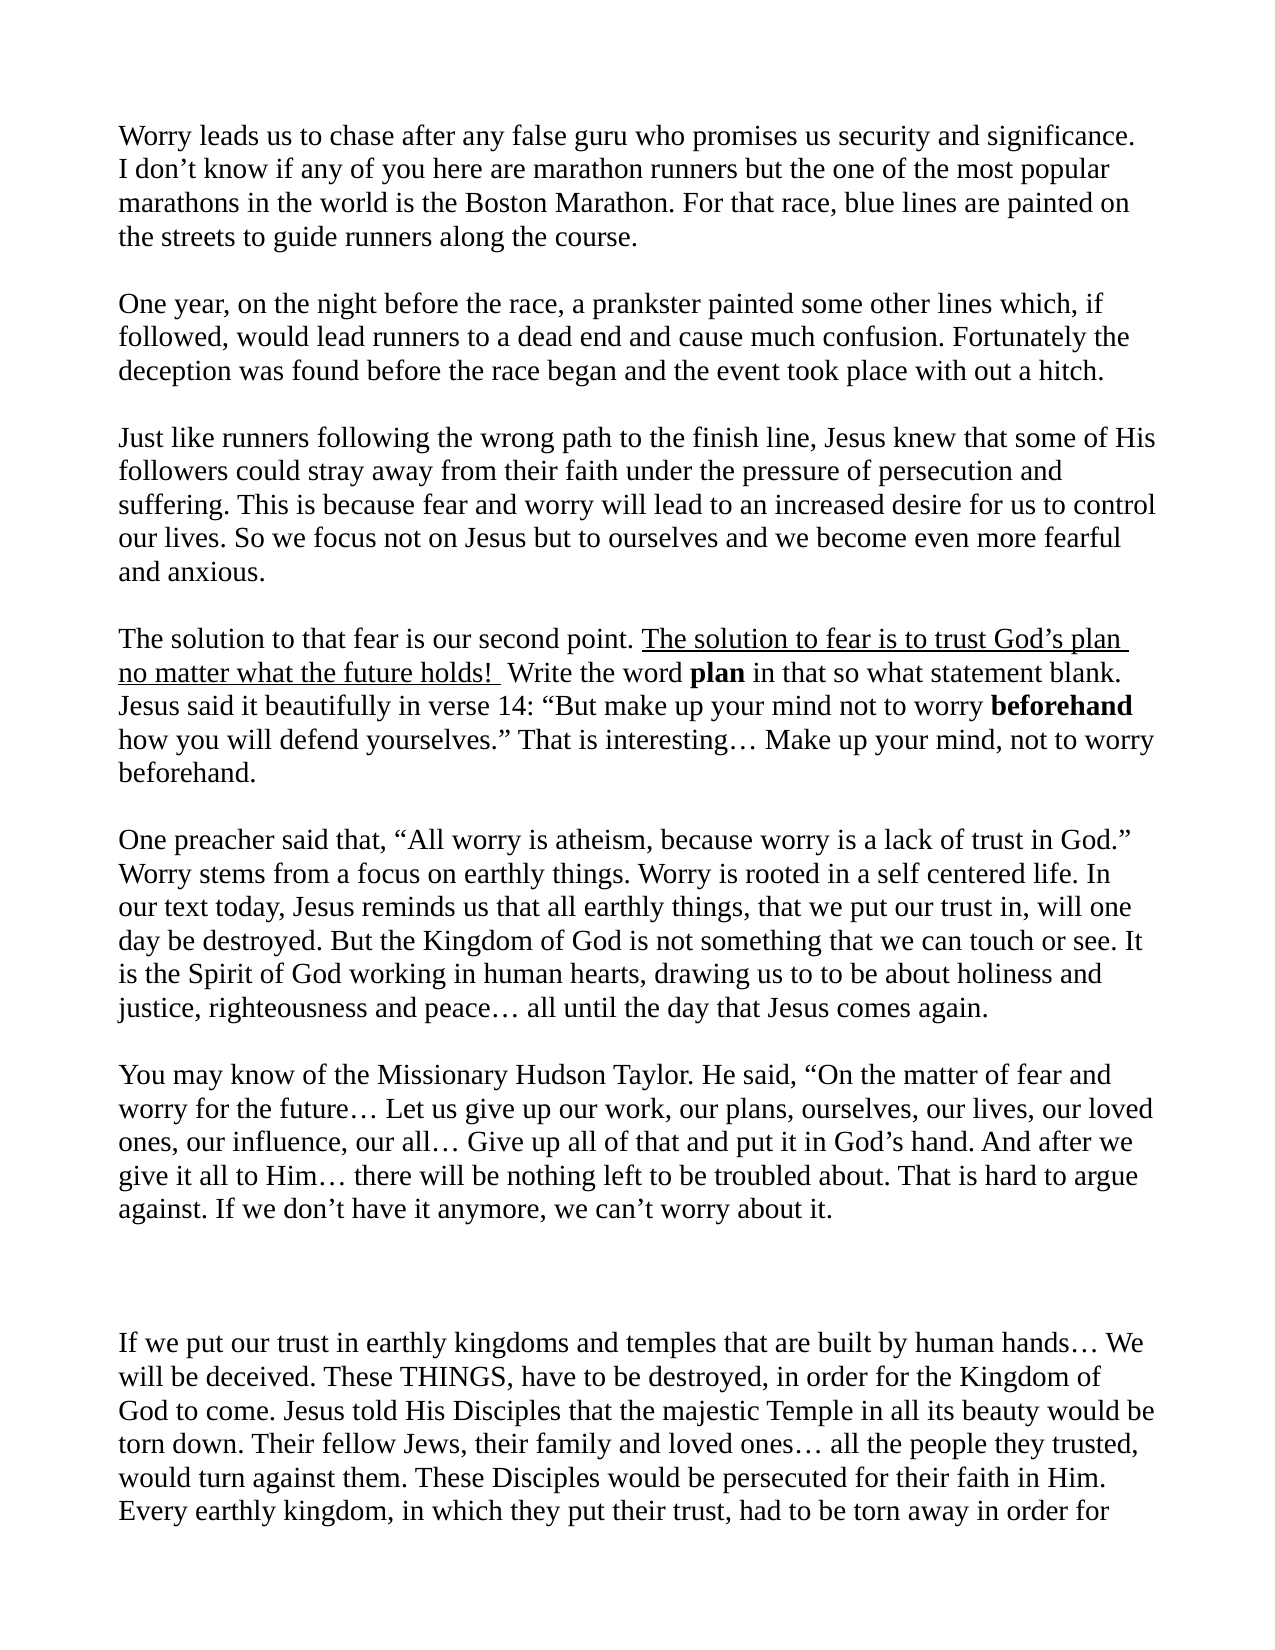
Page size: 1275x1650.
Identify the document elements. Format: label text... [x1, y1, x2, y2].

text You may know of the Missionary Hudson Taylor. He said, “On the matter of fear and worry for the future… Let us give up our work, our plans, ourselves, our lives, our loved ones, our influence, our all… Give up all of that and put it in God’s hand. And after we give it all to Him… there will be nothing left to be troubled about. That is hard to argue against. If we don’t have it anymore, we can’t worry about it. [118, 1057, 1157, 1225]
text One preacher said that, “All worry is atheism, because worry is a lack of trust in God.” Worry stems from a focus on earthly things. Worry is rooted in a self centered life. In our text today, Jesus reminds us that all earthly things, that we put our trust in, will one day be destroyed. But the Kingdom of God is not something that we can touch or see. It is the Spirit of God working in human hearts, drawing us to to be about holiness and justice, righteousness and peace… all until the day that Jesus comes again. [118, 822, 1157, 1024]
text The solution to that fear is our second point. The solution to fear is to trust God’s plan no matter what the future holds! Write the word plan in that so what statement blank. Jesus said it beautifully in verse 14: “But make up your mind not to worry beforehand how you will defend yourselves.” That is interesting… Make up your mind, not to worry beforehand. [118, 621, 1157, 789]
text I don’t know if any of you here are marathon runners but the one of the most popular marathons in the world is the Boston Marathon. For that race, blue lines are painted on the streets to guide runners along the course. [118, 152, 1157, 252]
text One year, on the night before the race, a prankster painted some other lines which, if followed, would lead runners to a dead end and cause much confusion. Fortunately the deception was found before the race began and the event took place with out a hitch. [118, 286, 1157, 386]
text Just like runners following the wrong path to the finish line, Jesus knew that some of His followers could stray away from their faith under the pressure of persecution and suffering. This is because fear and worry will lead to an increased desire for us to control our lives. So we focus not on Jesus but to ourselves and we become even more fearful and anxious. [118, 420, 1157, 588]
text If we put our trust in earthly kingdoms and temples that are built by human hands… We will be deceived. These THINGS, have to be destroyed, in order for the Kingdom of God to come. Jesus told His Disciples that the majestic Temple in all its beauty would be torn down. Their fellow Jews, their family and loved ones… all the people they trusted, would turn against them. These Disciples would be persecuted for their faith in Him. Every earthly kingdom, in which they put their trust, had to be torn away in order for [118, 1326, 1157, 1527]
text Worry leads us to chase after any false guru who promises us security and significance. [118, 118, 1157, 152]
